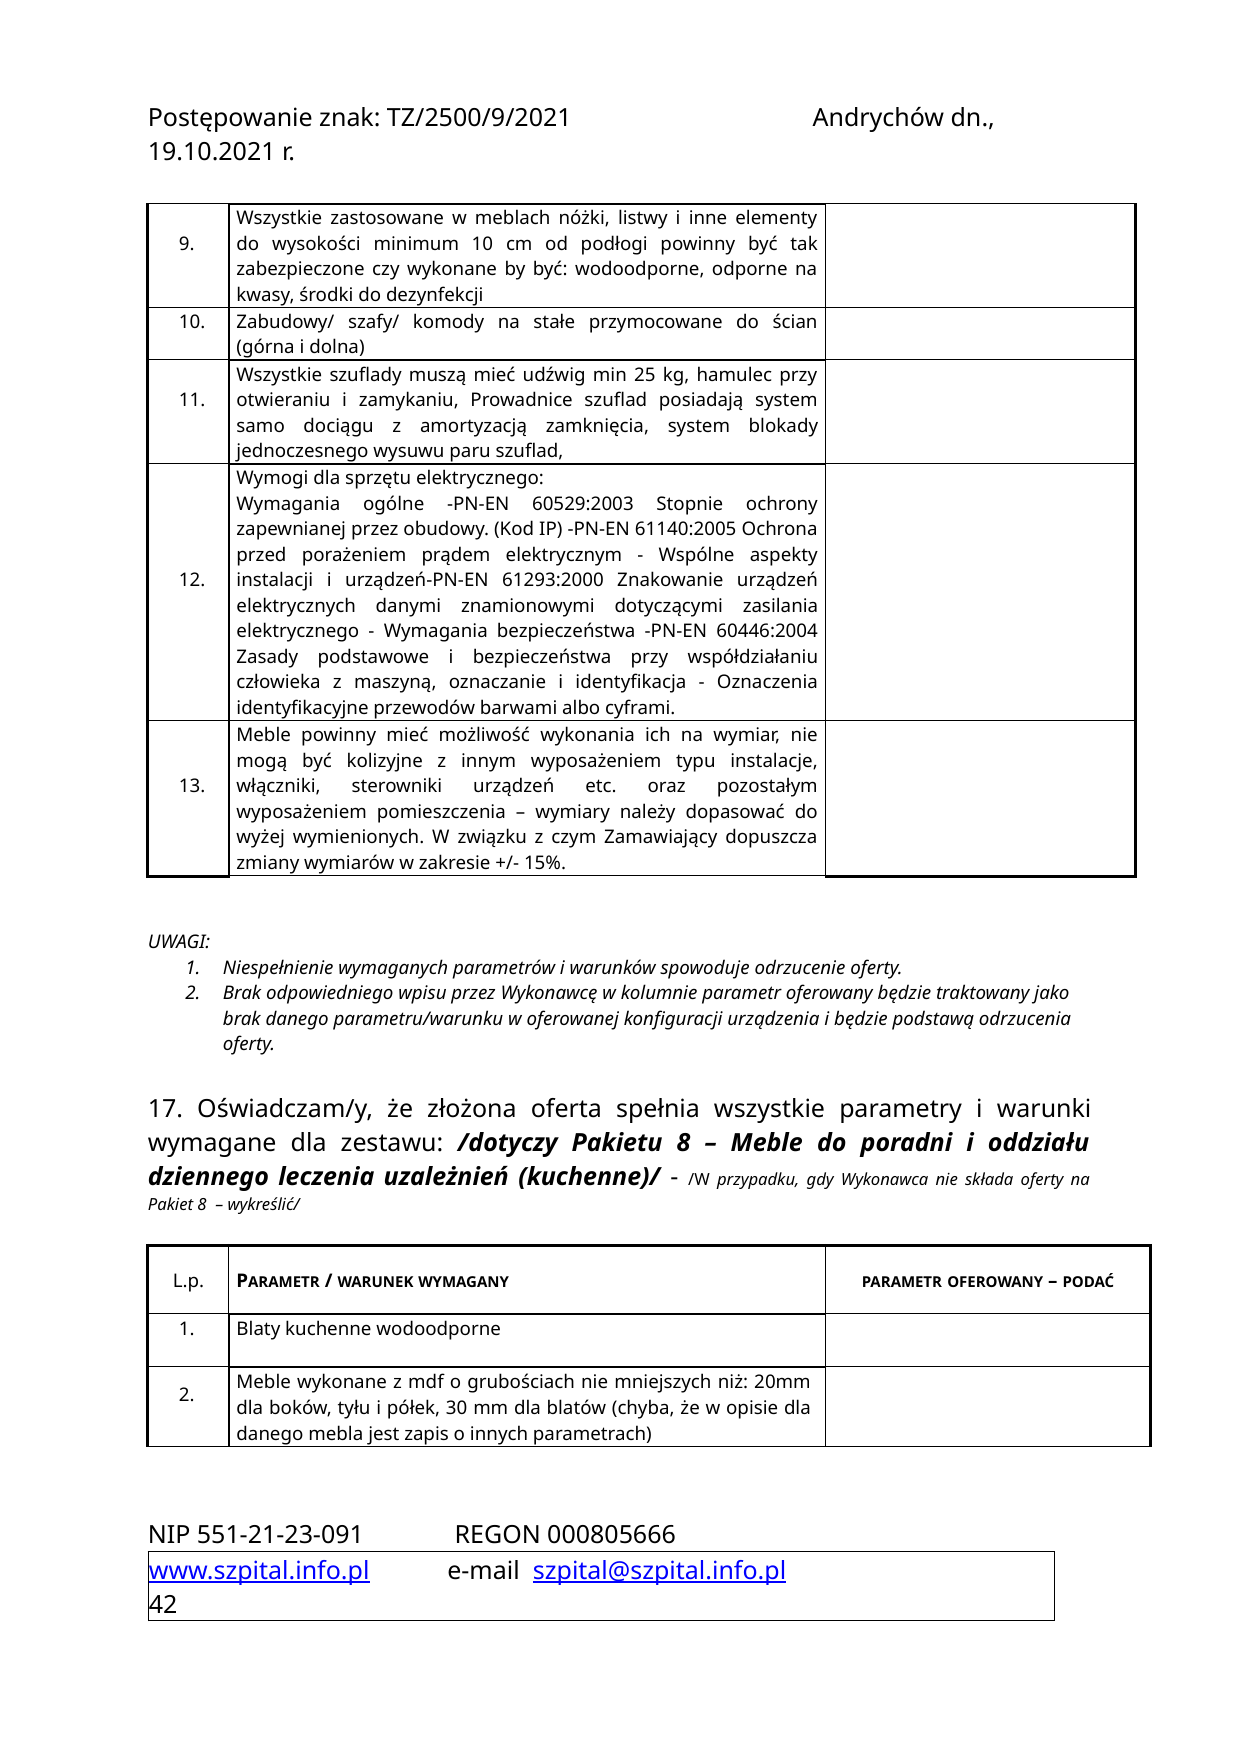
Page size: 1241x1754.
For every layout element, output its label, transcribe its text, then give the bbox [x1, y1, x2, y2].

table_cell [149, 1367, 228, 1446]
table_cell Wymogi dla sprzętu elektrycznego: Wymagania ogólne -PN-EN 60529:2003 Stopnie ochrony zapewnianej przez obudowy. (Kod IP) -PN-EN 61140:2005 Ochrona przed porażeniem prądem elektrycznym - Wspólne aspekty instalacji i urządzeń-PN-EN 61293:2000 Znakowanie urządzeń elektrycznych danymi znamionowymi dotyczącymi zasilania elektrycznego - Wymagania bezpieczeństwa -PN-EN 60446:2004 Zasady podstawowe i bezpieczeństwa przy współdziałaniu człowieka z maszyną, oznaczanie i identyfikacja - Oznaczenia identyfikacyjne przewodów barwami albo cyframi. [230, 465, 825, 720]
table_cell [149, 1314, 228, 1366]
table_cell Meble wykonane z mdf o grubościach nie mniejszych niż: 20mm dla boków, tyłu i półek, 30 mm dla blatów (chyba, że w opisie dla danego mebla jest zapis o innych parametrach) [230, 1368, 825, 1446]
table_cell [826, 1314, 1149, 1366]
table_header L.p. [149, 1247, 228, 1313]
table_cell [149, 204, 228, 307]
table_cell Blaty kuchenne wodoodporne [230, 1315, 825, 1366]
table_cell [149, 308, 228, 359]
table_cell [149, 360, 228, 463]
table_header parametr oferowany – podać [826, 1247, 1149, 1313]
table_cell [826, 721, 1134, 874]
text UWAGI: [148, 929, 1092, 954]
table_cell [149, 721, 228, 874]
table_cell [826, 360, 1134, 463]
table_cell Wszystkie zastosowane w meblach nóżki, listwy i inne elementy do wysokości minimum 10 cm od podłogi powinny być tak zabezpieczone czy wykonane by być: wodoodporne, odporne na kwasy, środki do dezynfekcji [230, 205, 825, 307]
table_cell Meble powinny mieć możliwość wykonania ich na wymiar, nie mogą być kolizyjne z innym wyposażeniem typu instalacje, włączniki, sterowniki urządzeń etc. oraz pozostałym wyposażeniem pomieszczenia – wymiary należy dopasować do wyżej wymienionych. W związku z czym Zamawiający dopuszcza zmiany wymiarów w zakresie +/- 15%. [230, 721, 825, 874]
text 17. Oświadczam/y, że złożona oferta spełnia wszystkie parametry i warunki wymagane dla zestawu: /dotyczy Pakietu 8 – Meble do poradni i oddziału dziennego leczenia uzależnień (kuchenne)/ - /W przypadku, gdy Wykonawca nie składa oferty na Pakiet 8 – wykreślić/ [148, 1090, 1092, 1215]
table_cell Zabudowy/ szafy/ komody na stałe przymocowane do ścian (górna i dolna) [230, 308, 825, 359]
list Niespełnienie wymaganych parametrów i warunków spowoduje odrzucenie oferty. [185, 954, 1092, 980]
table_cell [826, 308, 1134, 359]
list Brak odpowiedniego wpisu przez Wykonawcę w kolumnie parametr oferowany będzie traktowany jako brak danego parametru/warunku w oferowanej konfiguracji urządzenia i będzie podstawą odrzucenia oferty. [185, 980, 1092, 1056]
table_cell [826, 1367, 1149, 1446]
table_cell [826, 464, 1134, 720]
table_cell [826, 204, 1134, 307]
table_cell Wszystkie szuflady muszą mieć udźwig min 25 kg, hamulec przy otwieraniu i zamykaniu, Prowadnice szuflad posiadają system samo dociągu z amortyzacją zamknięcia, system blokady jednoczesnego wysuwu paru szuflad, [230, 361, 825, 463]
table_cell [149, 464, 228, 720]
table_header Parametr / warunek wymagany [229, 1247, 825, 1313]
